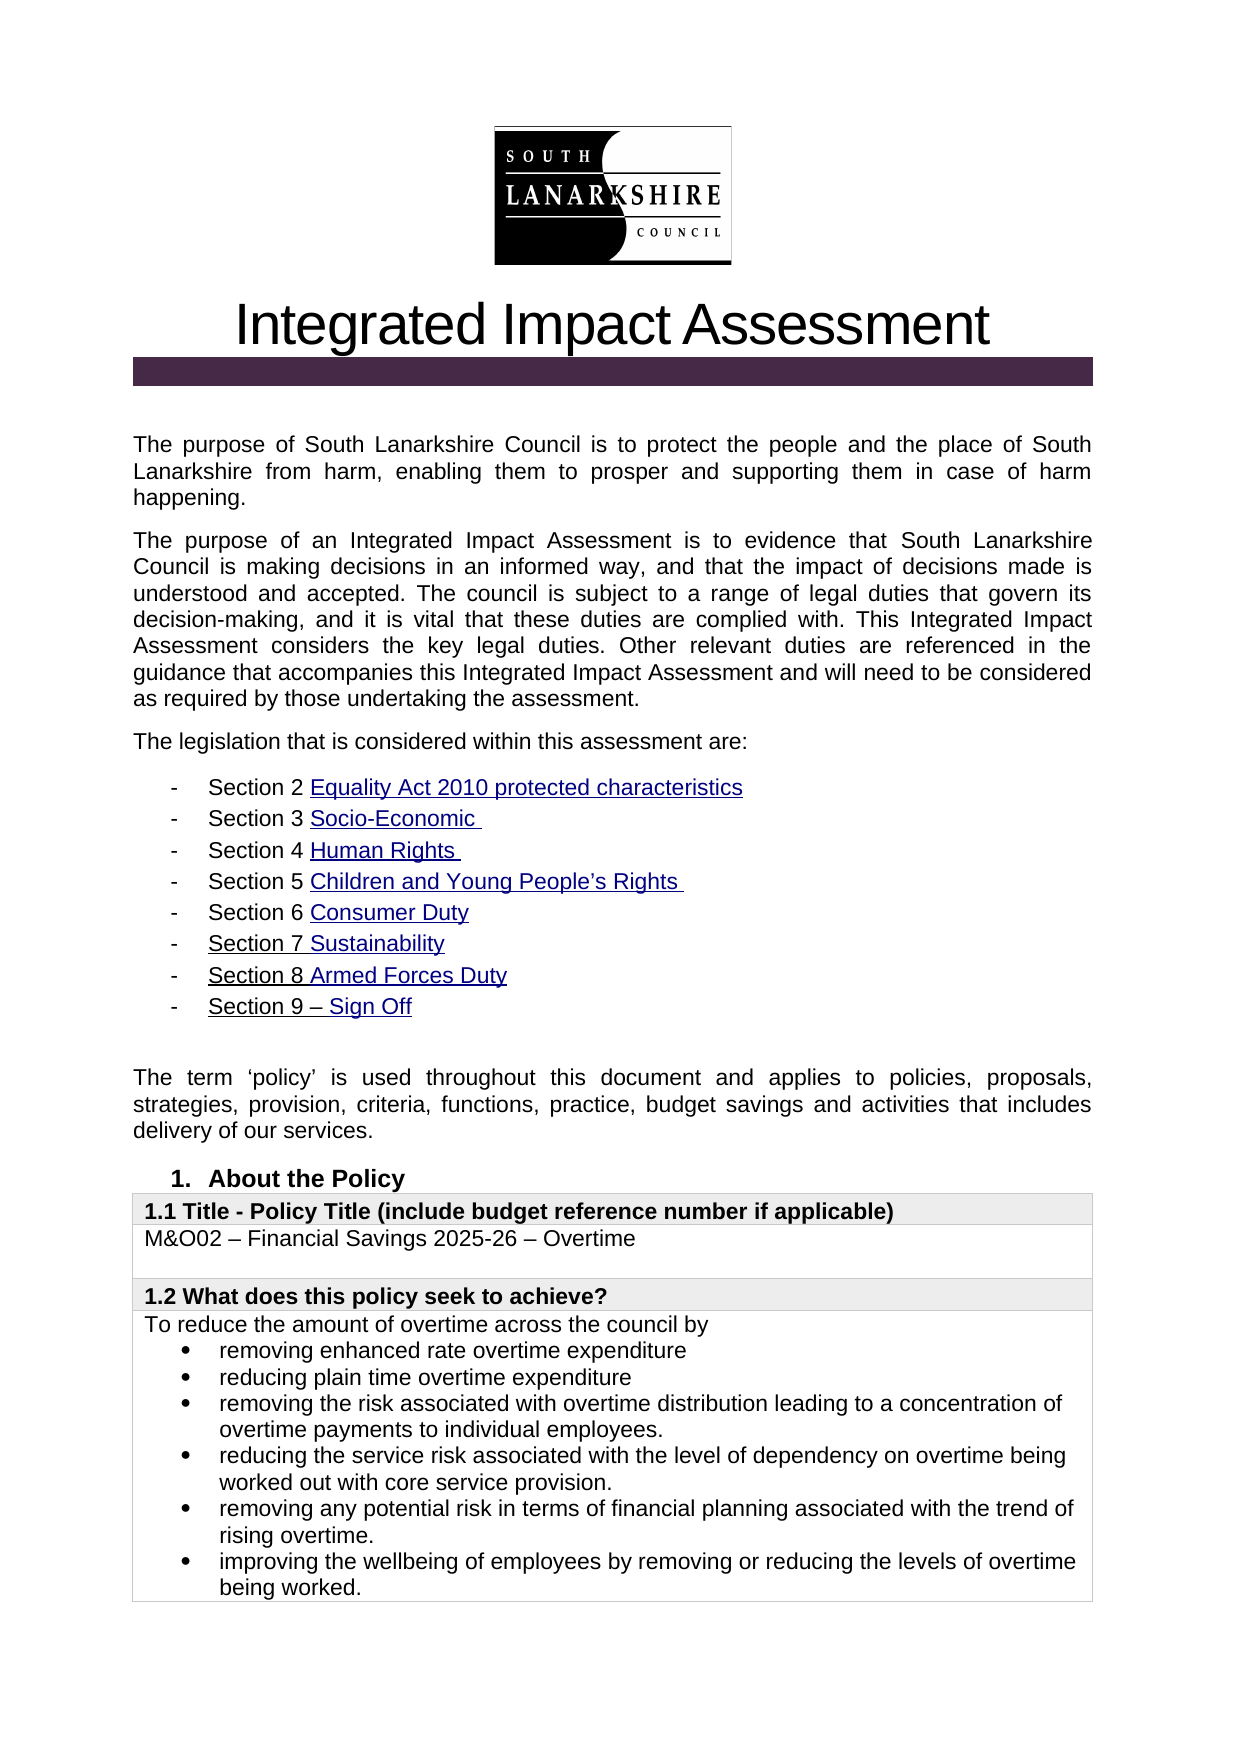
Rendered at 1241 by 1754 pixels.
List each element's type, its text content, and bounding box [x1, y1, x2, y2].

list Section 6 Consumer Duty [170, 896, 1093, 927]
subtitle About the Policy [170, 1164, 1093, 1193]
table_cell 1.2 What does this policy seek to achieve? [133, 1279, 1092, 1310]
text The legislation that is considered within this assessment are: [133, 728, 1093, 754]
table_cell To reduce the amount of overtime across the council by removing enhanced rate overtime expenditure reducing plain time overtime expenditure removing the risk associated with overtime distribution leading to a concentration of overtime payments to individual employees. reducing the service risk associated with the level of dependency on overtime being worked out with core service provision. removing any potential risk in terms of financial planning associated with the trend of rising overtime. improving the wellbeing of employees by removing or reducing the levels of overtime being worked. [133, 1311, 1092, 1601]
text The term ‘policy’ is used throughout this document and applies to policies, proposals, strategies, provision, criteria, functions, practice, budget savings and activities that includes delivery of our services. [133, 1064, 1093, 1143]
list Section 7 Sustainability [170, 927, 1093, 959]
list Section 4 Human Rights [170, 834, 1093, 865]
table_cell M&O02 – Financial Savings 2025-26 – Overtime [133, 1225, 1092, 1278]
subtitle Integrated Impact Assessment [133, 290, 1093, 357]
list Section 2 Equality Act 2010 protected characteristics [170, 771, 1093, 802]
text The purpose of an Integrated Impact Assessment is to evidence that South Lanarkshire Council is making decisions in an informed way, and that the impact of decisions made is understood and accepted. The council is subject to a range of legal duties that govern its decision-making, and it is vital that these duties are complied with. This Integrated Impact Assessment considers the key legal duties. Other relevant duties are referenced in the guidance that accompanies this Integrated Impact Assessment and will need to be considered as required by those undertaking the assessment. [133, 527, 1093, 711]
table_header 1.1 Title - Policy Title (include budget reference number if applicable) [133, 1194, 1092, 1224]
list Section 5 Children and Young People’s Rights [170, 865, 1093, 896]
list Section 8 Armed Forces Duty [170, 959, 1093, 990]
list Section 9 – Sign Off [170, 990, 1093, 1021]
text The purpose of South Lanarkshire Council is to protect the people and the place of South Lanarkshire from harm, enabling them to prosper and supporting them in case of harm happening. [133, 431, 1093, 510]
list Section 3 Socio-Economic [170, 802, 1093, 834]
